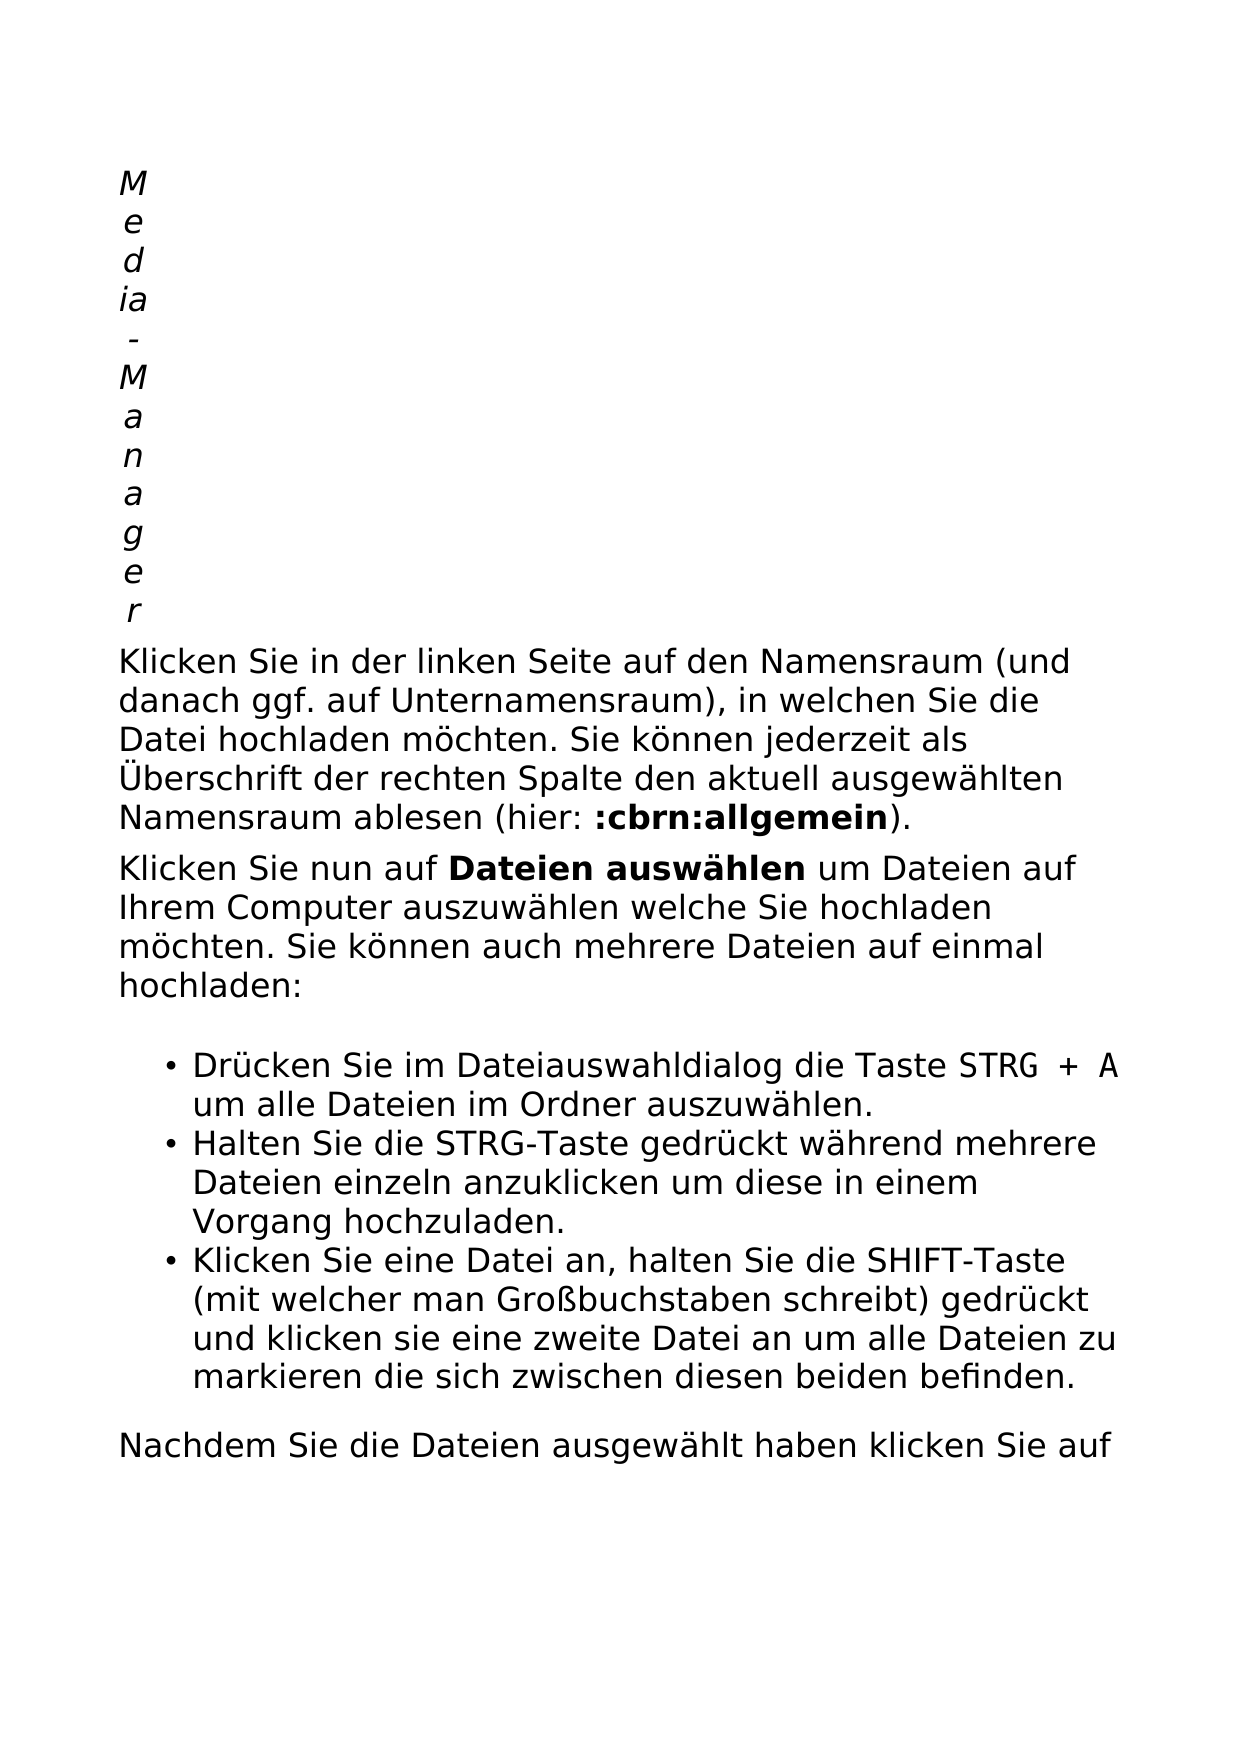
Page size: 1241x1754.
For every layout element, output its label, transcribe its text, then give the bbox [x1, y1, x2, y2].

list Klicken Sie eine Datei an, halten Sie die SHIFT-Taste (mit welcher man Großbuchstaben schreibt) gedrückt und klicken sie eine zweite Datei an um alle Dateien zu markieren die sich zwischen diesen beiden befinden. [177, 1241, 1122, 1397]
text Klicken Sie in der linken Seite auf den Namensraum (und danach ggf. auf Unternamensraum), in welchen Sie die Datei hochladen möchten. Sie können jederzeit als Überschrift der rechten Spalte den aktuell ausgewählten Namensraum ablesen (hier: :cbrn:allgemein). [118, 643, 1122, 837]
list Halten Sie die STRG-Taste gedrückt während mehrere Dateien einzeln anzuklicken um diese in einem Vorgang hochzuladen. [177, 1125, 1122, 1241]
text Nachdem Sie die Dateien ausgewählt haben klicken Sie auf [118, 1426, 1122, 1465]
text Media-Manager [118, 131, 152, 630]
text Klicken Sie nun auf Dateien auswählen um Dateien auf Ihrem Computer auszuwählen welche Sie hochladen möchten. Sie können auch mehrere Dateien auf einmal hochladen: [118, 849, 1122, 1005]
list Drücken Sie im Dateiauswahldialog die Taste STRG + A um alle Dateien im Ordner auszuwählen. [177, 1047, 1122, 1125]
